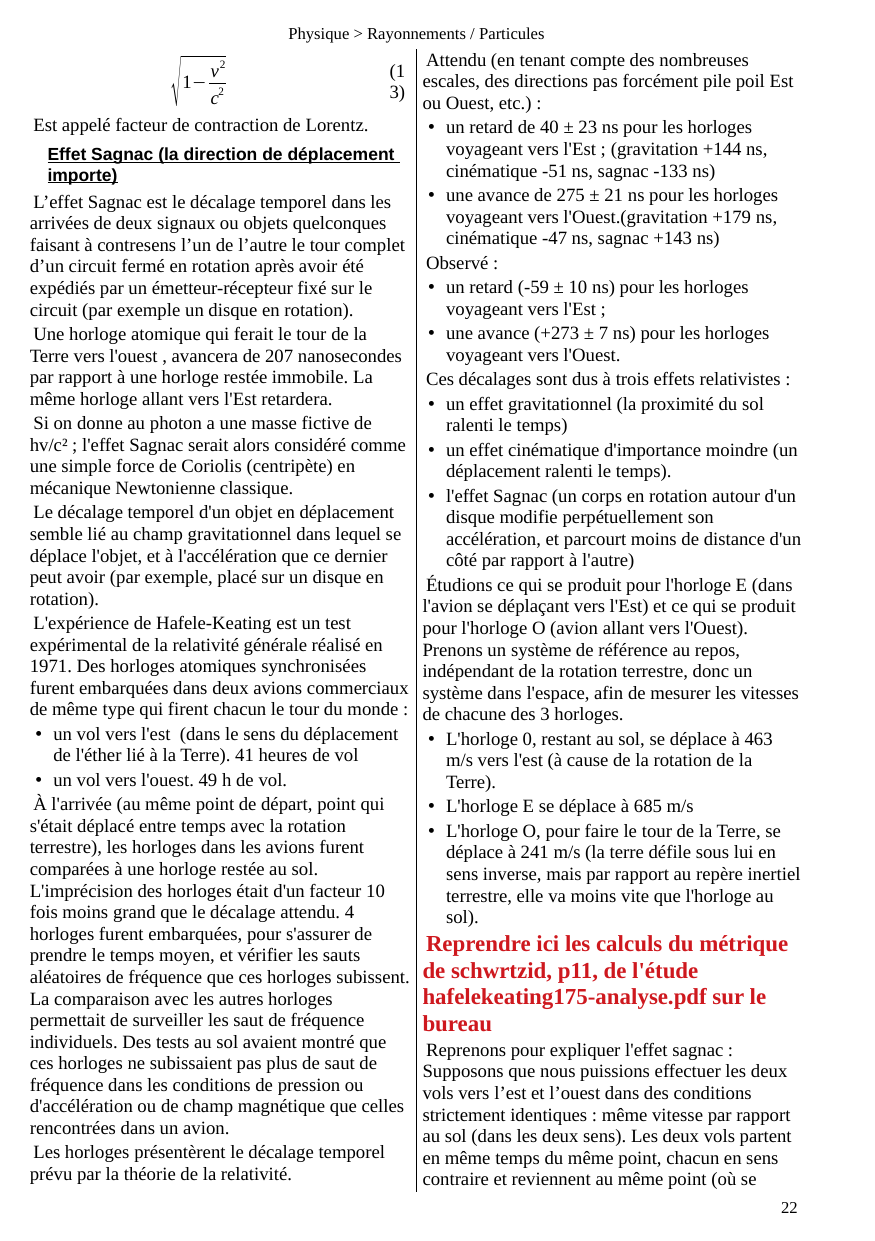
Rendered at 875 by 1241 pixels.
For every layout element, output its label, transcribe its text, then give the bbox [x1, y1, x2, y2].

list L'horloge E se déplace à 685 m/s [428, 795, 803, 817]
list un effet cinématique d'importance moindre (un déplacement ralenti le temps). [428, 439, 803, 482]
text Si on donne au photon a une masse fictive de hv/c² ; l'effet Sagnac serait alors considéré comme une simple force de Coriolis (centripète) en mécanique Newtonienne classique. [29, 412, 411, 498]
list un vol vers l'ouest. 49 h de vol. [35, 769, 411, 790]
text Reprendre ici les calculs du métrique de schwrtzid, p11, de l'étude hafelekeating175-analyse.pdf sur le bureau [422, 931, 803, 1036]
list un effet gravitationnel (la proximité du sol ralenti le temps) [428, 393, 803, 436]
text Les horloges présentèrent le décalage temporel prévu par la théorie de la relativité. [29, 1141, 411, 1184]
text Étudions ce qui se produit pour l'horloge E (dans l'avion se déplaçant vers l'Est) et ce qui se produit pour l'horloge O (avion allant vers l'Ouest). Prenons un système de référence au repos, indépendant de la rotation terrestre, donc un système dans l'espace, afin de mesurer les vitesses de chacune des 3 horloges. [422, 574, 803, 725]
list un retard de 40 ± 23 ns pour les horloges voyageant vers l'Est ; (gravitation +144 ns, cinématique -51 ns, sagnac -133 ns) [428, 116, 803, 181]
text Observé : [422, 252, 803, 273]
text À l'arrivée (au même point de départ, point qui s'était déplacé entre temps avec la rotation terrestre), les horloges dans les avions furent comparées à une horloge restée au sol. L'imprécision des horloges était d'un facteur 10 fois moins grand que le décalage attendu. 4 horloges furent embarquées, pour s'assurer de prendre le temps moyen, et vérifier les sauts aléatoires de fréquence que ces horloges subissent. La comparaison avec les autres horloges permettait de surveiller les saut de fréquence individuels. Des tests au sol avaient montré que ces horloges ne subissaient pas plus de saut de fréquence dans les conditions de pression ou d'accélération ou de champ magnétique que celles rencontrées dans un avion. [29, 793, 411, 1138]
list L'horloge 0, restant au sol, se déplace à 463 m/s vers l'est (à cause de la rotation de la Terre). [428, 728, 803, 792]
subtitle Effet Sagnac (la direction de déplacement importe) [47, 144, 411, 185]
text Ces décalages sont dus à trois effets relativistes : [422, 368, 803, 390]
text Attendu (en tenant compte des nombreuses escales, des directions pas forcément pile poil Est ou Ouest, etc.) : [422, 49, 803, 113]
text Reprenons pour expliquer l'effet sagnac : Supposons que nous puissions effectuer les deux vols vers l’est et l’ouest dans des conditions strictement identiques : même vitesse par rapport au sol (dans les deux sens). Les deux vols partent en même temps du même point, chacun en sens contraire et reviennent au même point (où se [422, 1039, 803, 1190]
list L'horloge O, pour faire le tour de la Terre, se déplace à 241 m/s (la terre défile sous lui en sens inverse, mais par rapport au repère inertiel terrestre, elle va moins vite que l'horloge au sol). [428, 820, 803, 928]
text Le décalage temporel d'un objet en déplacement semble lié au champ gravitationnel dans lequel se déplace l'objet, et à l'accélération que ce dernier peut avoir (par exemple, placé sur un disque en rotation). [29, 501, 411, 609]
text Une horloge atomique qui ferait le tour de la Terre vers l'ouest , avancera de 207 nanosecondes par rapport à une horloge restée immobile. La même horloge allant vers l'Est retardera. [29, 323, 411, 409]
list un retard (-59 ± 10 ns) pour les horloges voyageant vers l'Est ; [428, 276, 803, 319]
text L’effet Sagnac est le décalage temporel dans les arrivées de deux signaux ou objets quelconques faisant à contresens l’un de l’autre le tour complet d’un circuit fermé en rotation après avoir été expédiés par un émetteur-récepteur fixé sur le circuit (par exemple un disque en rotation). [29, 191, 411, 320]
text L'expérience de Hafele-Keating est un test expérimental de la relativité générale réalisé en 1971. Des horloges atomiques synchronisées furent embarquées dans deux avions commerciaux de même type qui firent chacun le tour du monde : [29, 612, 411, 720]
list l'effet Sagnac (un corps en rotation autour d'un disque modifie perpétuellement son accélération, et parcourt moins de distance d'un côté par rapport à l'autre) [428, 485, 803, 571]
table_header [30, 49, 368, 114]
list une avance (+273 ± 7 ns) pour les horloges voyageant vers l'Ouest. [428, 322, 803, 365]
list un vol vers l'est (dans le sens du déplacement de l'éther lié à la Terre). 41 heures de vol [35, 723, 411, 766]
list une avance de 275 ± 21 ns pour les horloges voyageant vers l'Ouest.(gravitation +179 ns, cinématique -47 ns, sagnac +143 ns) [428, 184, 803, 249]
table_header (13) [368, 49, 411, 114]
text Est appelé facteur de contraction de Lorentz. [29, 114, 411, 136]
